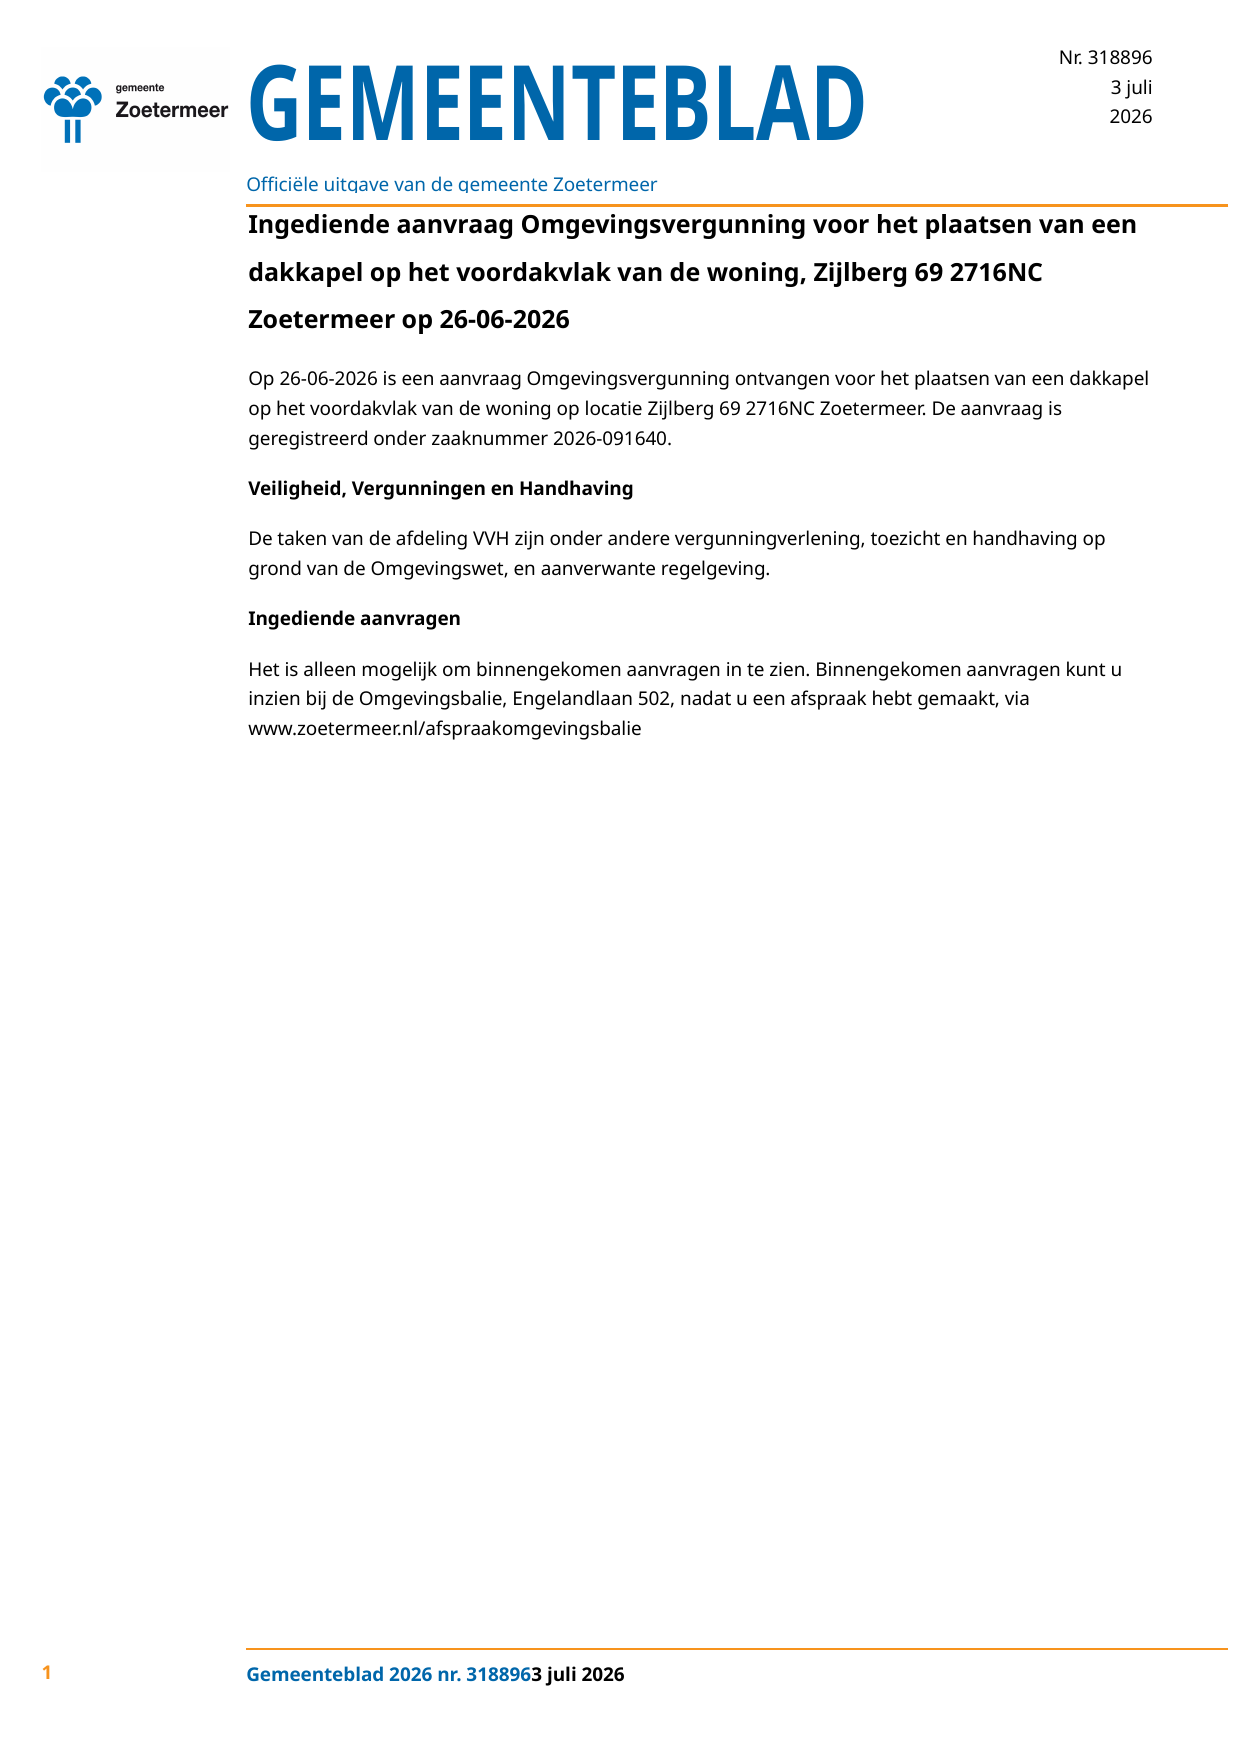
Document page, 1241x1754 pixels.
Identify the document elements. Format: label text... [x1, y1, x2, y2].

text Ingediende aanvragen [248, 606, 1152, 631]
text De taken van de afdeling VVH zijn onder andere vergunningverlening, toezicht en handhaving op grond van de Omgevingswet, en aanverwante regelgeving. [248, 526, 1152, 581]
text Op 26-06-2026 is een aanvraag Omgevingsvergunning ontvangen voor het plaatsen van een dakkapel op het voordakvlak van de woning op locatie Zijlberg 69 2716NC Zoetermeer. De aanvraag is geregistreerd onder zaaknummer 2026-091640. [248, 366, 1152, 450]
text Ingediende aanvraag Omgevingsvergunning voor het plaatsen van een dakkapel op het voordakvlak van de woning, Zijlberg 69 2716NC Zoetermeer op 26-06-2026 [248, 207, 1152, 336]
text Het is alleen mogelijk om binnengekomen aanvragen in te zien. Binnengekomen aanvragen kunt u inzien bij de Omgevingsbalie, Engelandlaan 502, nadat u een afspraak hebt gemaakt, via www.zoetermeer.nl/afspraakomgevingsbalie [248, 656, 1152, 741]
text Veiligheid, Vergunningen en Handhaving [248, 475, 1152, 501]
picture [41, 47, 231, 172]
